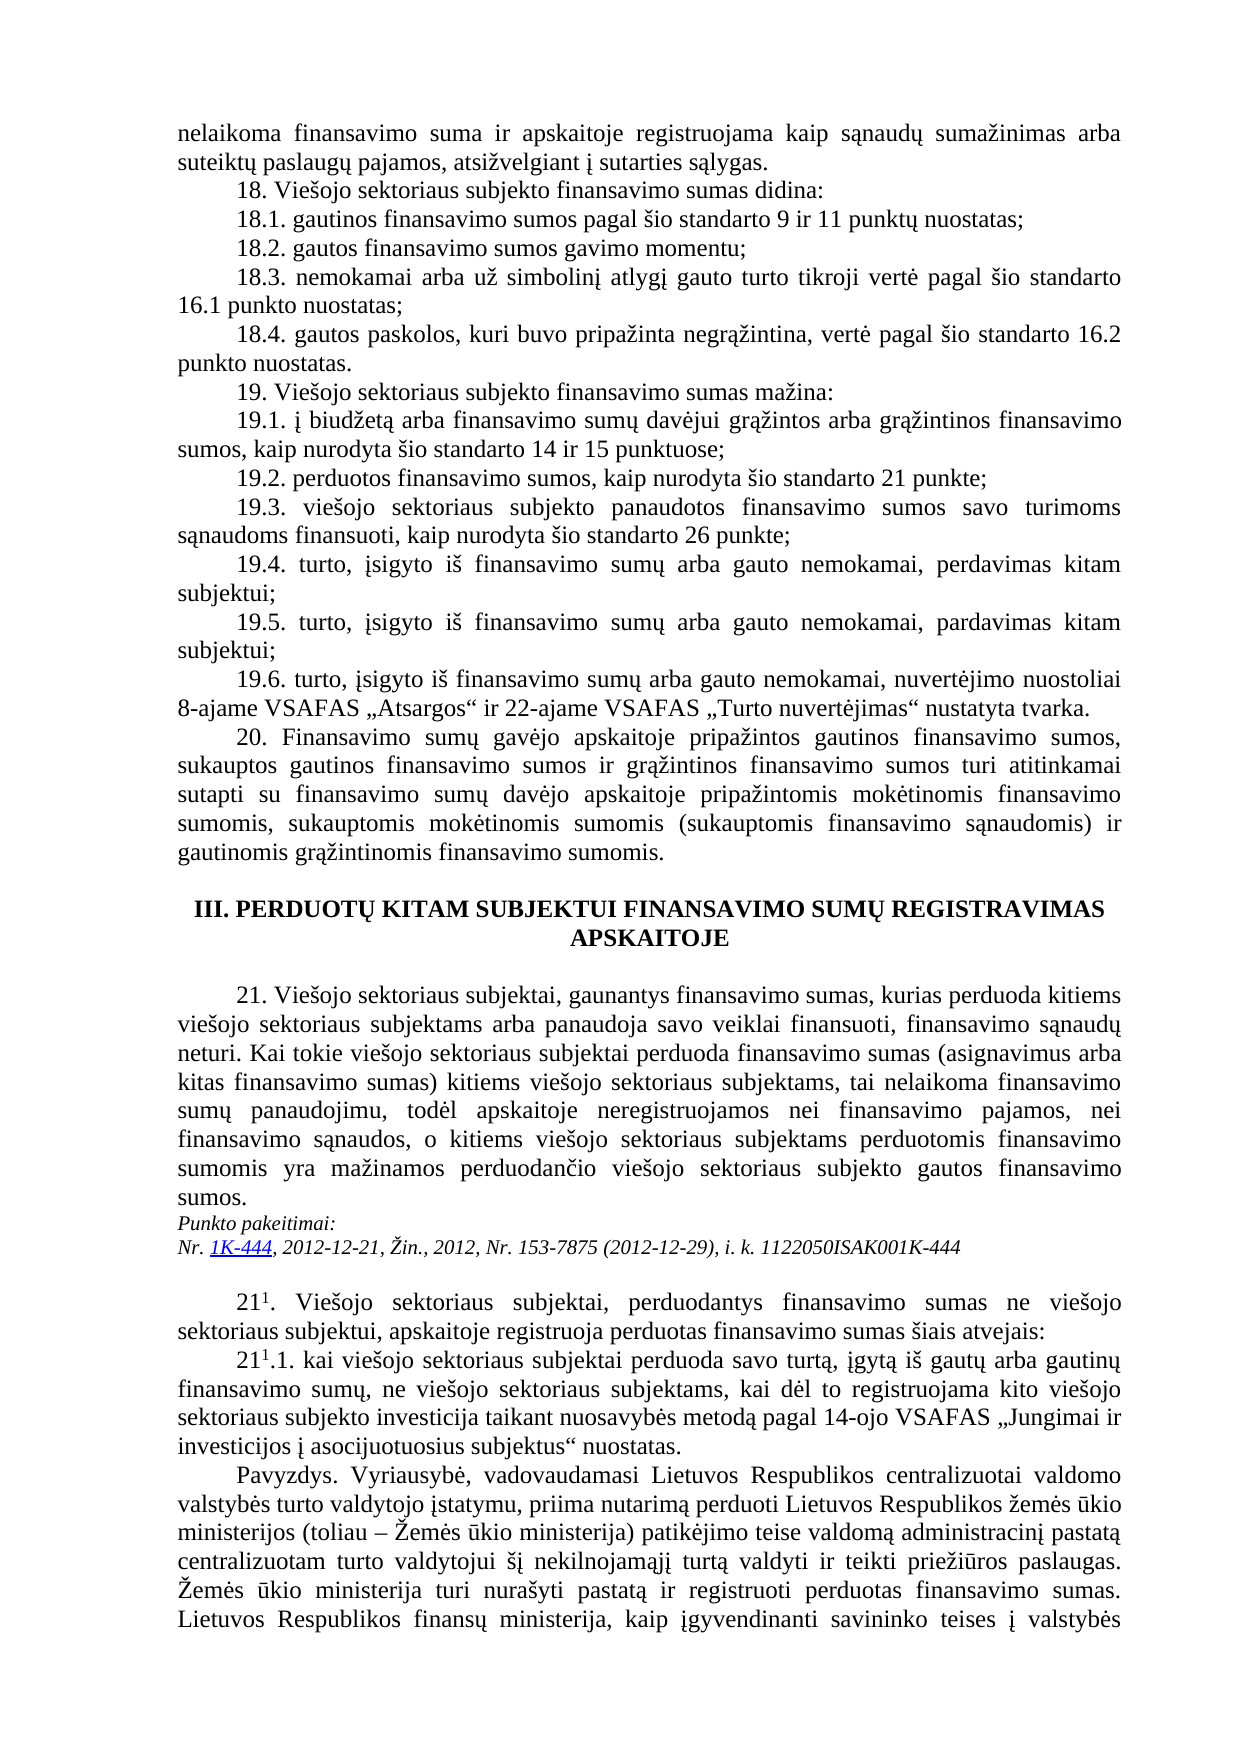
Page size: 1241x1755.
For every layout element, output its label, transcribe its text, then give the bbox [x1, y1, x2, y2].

text III. PERDUOTŲ KITAM SUBJEKTUI FINANSAVIMO SUMŲ REGISTRAVIMAS APSKAITOJE [177, 894, 1122, 952]
text 19. Viešojo sektoriaus subjekto finansavimo sumas mažina: [177, 377, 1122, 406]
text 18.3. nemokamai arba už simbolinį atlygį gauto turto tikroji vertė pagal šio standarto 16.1 punkto nuostatas; [177, 262, 1122, 319]
text 18.1. gautinos finansavimo sumos pagal šio standarto 9 ir 11 punktų nuostatas; [177, 204, 1122, 233]
text 21. Viešojo sektoriaus subjektai, gaunantys finansavimo sumas, kurias perduoda kitiems viešojo sektoriaus subjektams arba panaudoja savo veiklai finansuoti, finansavimo sąnaudų neturi. Kai tokie viešojo sektoriaus subjektai perduoda finansavimo sumas (asignavimus arba kitas finansavimo sumas) kitiems viešojo sektoriaus subjektams, tai nelaikoma finansavimo sumų panaudojimu, todėl apskaitoje neregistruojamos nei finansavimo pajamos, nei finansavimo sąnaudos, o kitiems viešojo sektoriaus subjektams perduotomis finansavimo sumomis yra mažinamos perduodančio viešojo sektoriaus subjekto gautos finansavimo sumos. [177, 981, 1122, 1211]
text 19.5. turto, įsigyto iš finansavimo sumų arba gauto nemokamai, pardavimas kitam subjektui; [177, 607, 1122, 664]
text nelaikoma finansavimo suma ir apskaitoje registruojama kaip sąnaudų sumažinimas arba suteiktų paslaugų pajamos, atsižvelgiant į sutarties sąlygas. [177, 118, 1122, 176]
text 211.1. kai viešojo sektoriaus subjektai perduoda savo turtą, įgytą iš gautų arba gautinų finansavimo sumų, ne viešojo sektoriaus subjektams, kai dėl to registruojama kito viešojo sektoriaus subjekto investicija taikant nuosavybės metodą pagal 14-ojo VSAFAS „Jungimai ir investicijos į asocijuotuosius subjektus“ nuostatas. [177, 1345, 1122, 1460]
text Punkto pakeitimai: [177, 1211, 1122, 1235]
text 19.6. turto, įsigyto iš finansavimo sumų arba gauto nemokamai, nuvertėjimo nuostoliai 8-ajame VSAFAS „Atsargos“ ir 22-ajame VSAFAS „Turto nuvertėjimas“ nustatyta tvarka. [177, 664, 1122, 722]
text 18.4. gautos paskolos, kuri buvo pripažinta negrąžintina, vertė pagal šio standarto 16.2 punkto nuostatas. [177, 319, 1122, 377]
text 211. Viešojo sektoriaus subjektai, perduodantys finansavimo sumas ne viešojo sektoriaus subjektui, apskaitoje registruoja perduotas finansavimo sumas šiais atvejais: [177, 1287, 1122, 1345]
text 20. Finansavimo sumų gavėjo apskaitoje pripažintos gautinos finansavimo sumos, sukauptos gautinos finansavimo sumos ir grąžintinos finansavimo sumos turi atitinkamai sutapti su finansavimo sumų davėjo apskaitoje pripažintomis mokėtinomis finansavimo sumomis, sukauptomis mokėtinomis sumomis (sukauptomis finansavimo sąnaudomis) ir gautinomis grąžintinomis finansavimo sumomis. [177, 722, 1122, 866]
text 19.1. į biudžetą arba finansavimo sumų davėjui grąžintos arba grąžintinos finansavimo sumos, kaip nurodyta šio standarto 14 ir 15 punktuose; [177, 406, 1122, 463]
text Nr. 1K-444, 2012-12-21, Žin., 2012, Nr. 153-7875 (2012-12-29), i. k. 1122050ISAK001K-444 [177, 1235, 1122, 1259]
text 19.4. turto, įsigyto iš finansavimo sumų arba gauto nemokamai, perdavimas kitam subjektui; [177, 549, 1122, 607]
text 18. Viešojo sektoriaus subjekto finansavimo sumas didina: [177, 176, 1122, 204]
text 19.3. viešojo sektoriaus subjekto panaudotos finansavimo sumos savo turimoms sąnaudoms finansuoti, kaip nurodyta šio standarto 26 punkte; [177, 492, 1122, 549]
text 18.2. gautos finansavimo sumos gavimo momentu; [177, 233, 1122, 262]
text 19.2. perduotos finansavimo sumos, kaip nurodyta šio standarto 21 punkte; [177, 463, 1122, 492]
text Pavyzdys. Vyriausybė, vadovaudamasi Lietuvos Respublikos centralizuotai valdomo valstybės turto valdytojo įstatymu, priima nutarimą perduoti Lietuvos Respublikos žemės ūkio ministerijos (toliau – Žemės ūkio ministerija) patikėjimo teise valdomą administracinį pastatą centralizuotam turto valdytojui šį nekilnojamąjį turtą valdyti ir teikti priežiūros paslaugas. Žemės ūkio ministerija turi nurašyti pastatą ir registruoti perduotas finansavimo sumas. Lietuvos Respublikos finansų ministerija, kaip įgyvendinanti savininko teises į valstybės [177, 1460, 1122, 1632]
